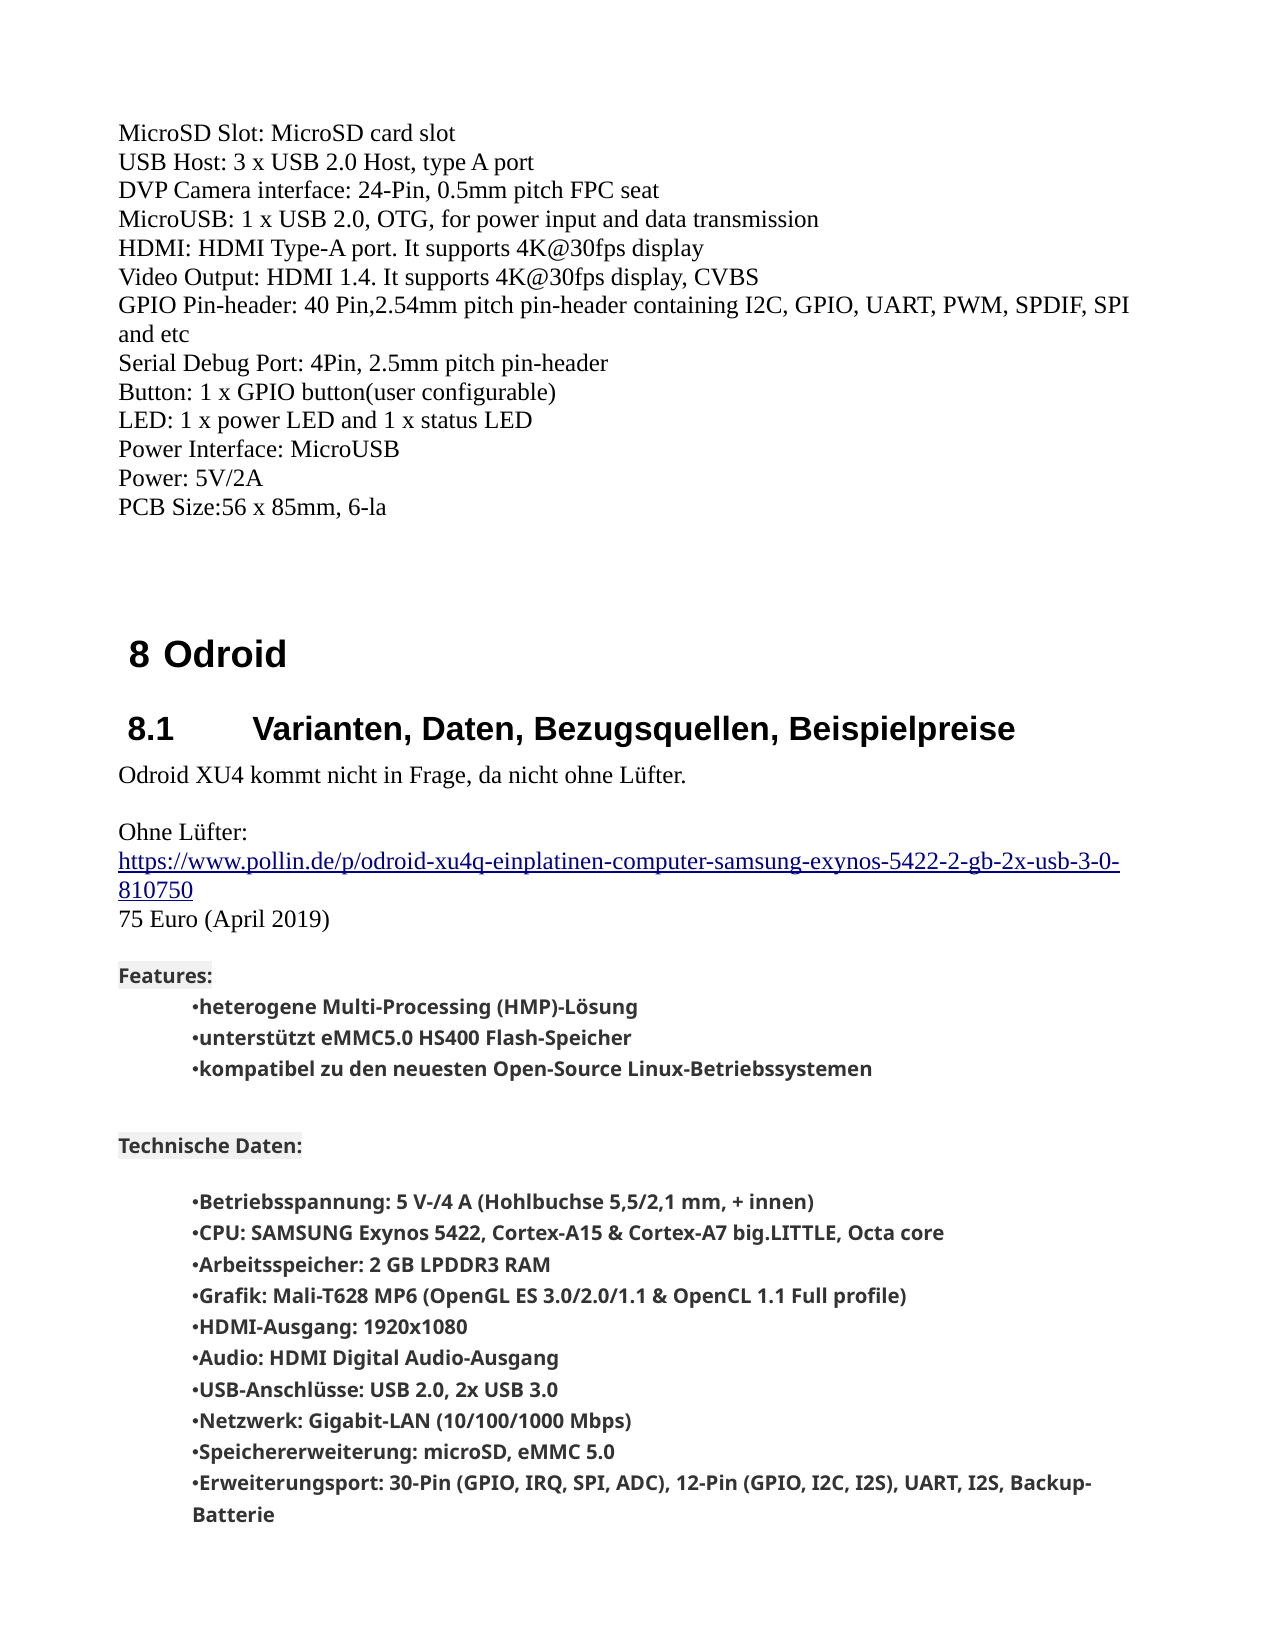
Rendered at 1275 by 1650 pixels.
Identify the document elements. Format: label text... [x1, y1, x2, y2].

text PCB Size:56 x 85mm, 6-la [118, 492, 1157, 521]
list Audio: HDMI Digital Audio-Ausgang [118, 1341, 1157, 1372]
list kompatibel zu den neuesten Open-Source Linux-Betriebssystemen [118, 1051, 1157, 1083]
text Technische Daten: [118, 1132, 1157, 1159]
subtitle Varianten, Daten, Bezugsquellen, Beispielpreise [118, 709, 1157, 747]
list Erweiterungsport: 30-Pin (GPIO, IRQ, SPI, ADC), 12-Pin (GPIO, I2C, I2S), UART, I2S, Backup-Batterie [118, 1466, 1157, 1528]
list Arbeitsspeicher: 2 GB LPDDR3 RAM [118, 1247, 1157, 1278]
text Power Interface: MicroUSB [118, 434, 1157, 463]
subtitle Odroid [118, 632, 1157, 676]
list Speichererweiterung: microSD, eMMC 5.0 [118, 1434, 1157, 1466]
text DVP Camera interface: 24-Pin, 0.5mm pitch FPC seat [118, 176, 1157, 204]
text Ohne Lüfter: [118, 817, 1157, 846]
list CPU: SAMSUNG Exynos 5422, Cortex-A15 & Cortex-A7 big.LITTLE, Octa core [118, 1216, 1157, 1247]
text HDMI: HDMI Type-A port. It supports 4K@30fps display [118, 233, 1157, 262]
text 75 Euro (April 2019) [118, 904, 1157, 932]
text Button: 1 x GPIO button(user configurable) [118, 377, 1157, 406]
text Features: [118, 961, 1157, 989]
list USB-Anschlüsse: USB 2.0, 2x USB 3.0 [118, 1372, 1157, 1403]
text MicroUSB: 1 x USB 2.0, OTG, for power input and data transmission [118, 204, 1157, 233]
text https://www.pollin.de/p/odroid-xu4q-einplatinen-computer-samsung-exynos-5422-2-gb-2x-usb-3-0-810750 [118, 846, 1157, 904]
list heterogene Multi-Processing (HMP)-Lösung [118, 989, 1157, 1020]
text USB Host: 3 x USB 2.0 Host, type A port [118, 147, 1157, 176]
list unterstützt eMMC5.0 HS400 Flash-Speicher [118, 1020, 1157, 1051]
list Grafik: Mali-T628 MP6 (OpenGL ES 3.0/2.0/1.1 & OpenCL 1.1 Full profile) [118, 1278, 1157, 1309]
text GPIO Pin-header: 40 Pin,2.54mm pitch pin-header containing I2C, GPIO, UART, PWM, SPDIF, SPI and etc [118, 291, 1157, 348]
list HDMI-Ausgang: 1920x1080 [118, 1309, 1157, 1341]
list Netzwerk: Gigabit-LAN (10/100/1000 Mbps) [118, 1403, 1157, 1434]
text MicroSD Slot: MicroSD card slot [118, 118, 1157, 147]
text LED: 1 x power LED and 1 x status LED [118, 406, 1157, 434]
text Odroid XU4 kommt nicht in Frage, da nicht ohne Lüfter. [118, 760, 1157, 789]
text Power: 5V/2A [118, 463, 1157, 492]
list Betriebsspannung: 5 V-/4 A (Hohlbuchse 5,5/2,1 mm, + innen) [118, 1184, 1157, 1216]
text Serial Debug Port: 4Pin, 2.5mm pitch pin-header [118, 348, 1157, 377]
text Video Output: HDMI 1.4. It supports 4K@30fps display, CVBS [118, 262, 1157, 291]
